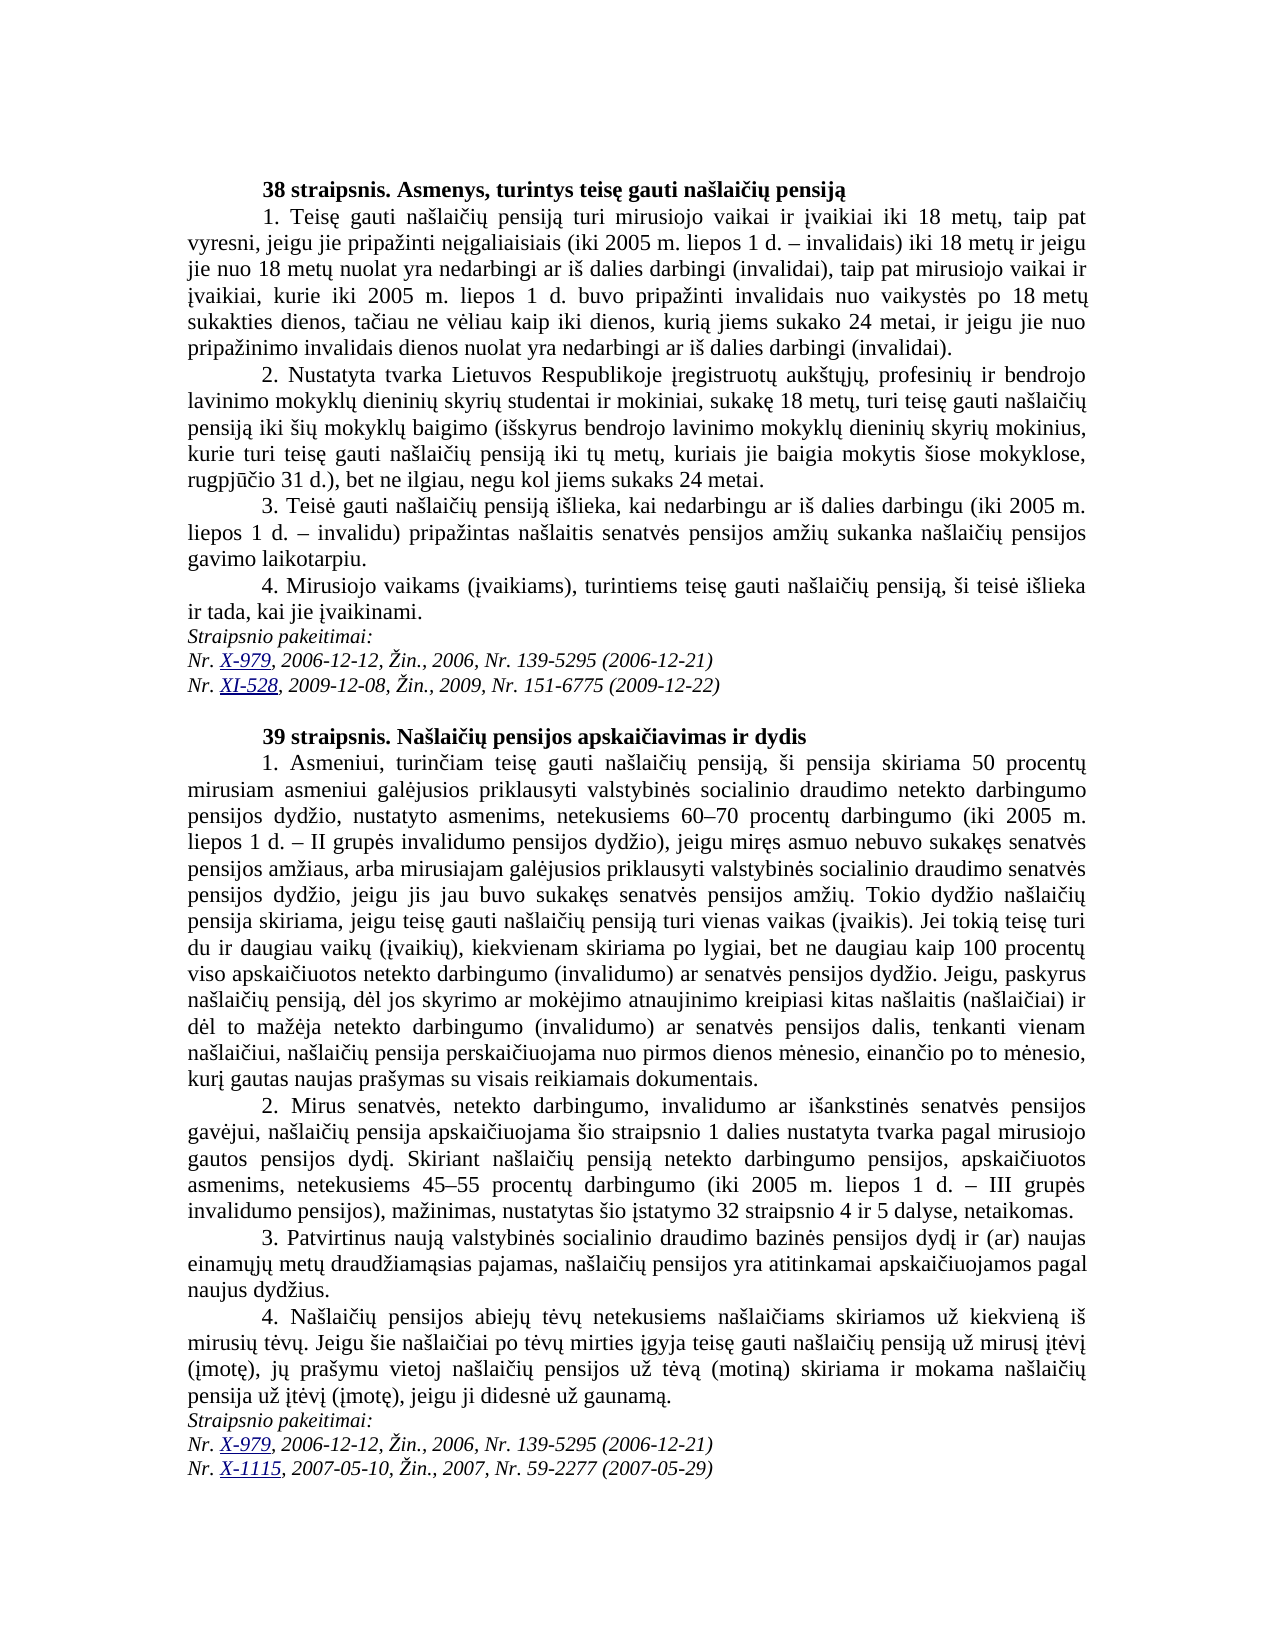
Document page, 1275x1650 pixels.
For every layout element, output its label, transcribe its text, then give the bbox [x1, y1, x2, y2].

text 4. Mirusiojo vaikams (įvaikiams), turintiems teisę gauti našlaičių pensiją, ši teisė išlieka ir tada, kai jie įvaikinami. [187, 572, 1087, 624]
text 4. Našlaičių pensijos abiejų tėvų netekusiems našlaičiams skiriamos už kiekvieną iš mirusių tėvų. Jeigu šie našlaičiai po tėvų mirties įgyja teisę gauti našlaičių pensiją už mirusį įtėvį (įmotę), jų prašymu vietoj našlaičių pensijos už tėvą (motiną) skiriama ir mokama našlaičių pensija už įtėvį (įmotę), jeigu ji didesnė už gaunamą. [187, 1303, 1087, 1408]
text Nr. X-979, 2006-12-12, Žin., 2006, Nr. 139-5295 (2006-12-21) [187, 648, 1088, 672]
text Nr. XI-528, 2009-12-08, Žin., 2009, Nr. 151-6775 (2009-12-22) [187, 672, 1087, 697]
text 38 straipsnis. Asmenys, turintys teisę gauti našlaičių pensiją [187, 176, 1088, 203]
text 3. Teisė gauti našlaičių pensiją išlieka, kai nedarbingu ar iš dalies darbingu (iki 2005 m. liepos 1 d. – invalidu) pripažintas našlaitis senatvės pensijos amžių sukanka našlaičių pensijos gavimo laikotarpiu. [187, 493, 1087, 572]
text 2. Mirus senatvės, netekto darbingumo, invalidumo ar išankstinės senatvės pensijos gavėjui, našlaičių pensija apskaičiuojama šio straipsnio 1 dalies nustatyta tvarka pagal mirusiojo gautos pensijos dydį. Skiriant našlaičių pensiją netekto darbingumo pensijos, apskaičiuotos asmenims, netekusiems 45–55 procentų darbingumo (iki 2005 m. liepos 1 d. – III grupės invalidumo pensijos), mažinimas, nustatytas šio įstatymo 32 straipsnio 4 ir 5 dalyse, netaikomas. [187, 1092, 1087, 1224]
text Nr. X-1115, 2007-05-10, Žin., 2007, Nr. 59-2277 (2007-05-29) [187, 1456, 1088, 1480]
text 3. Patvirtinus naują valstybinės socialinio draudimo bazinės pensijos dydį ir (ar) naujas einamųjų metų draudžiamąsias pajamas, našlaičių pensijos yra atitinkamai apskaičiuojamos pagal naujus dydžius. [187, 1224, 1087, 1303]
text Straipsnio pakeitimai: [187, 1408, 1088, 1432]
text 39 straipsnis. Našlaičių pensijos apskaičiavimas ir dydis [187, 723, 1088, 749]
text 2. Nustatyta tvarka Lietuvos Respublikoje įregistruotų aukštųjų, profesinių ir bendrojo lavinimo mokyklų dieninių skyrių studentai ir mokiniai, sukakę 18 metų, turi teisę gauti našlaičių pensiją iki šių mokyklų baigimo (išskyrus bendrojo lavinimo mokyklų dieninių skyrių mokinius, kurie turi teisę gauti našlaičių pensiją iki tų metų, kuriais jie baigia mokytis šiose mokyklose, rugpjūčio 31 d.), bet ne ilgiau, negu kol jiems sukaks 24 metai. [187, 361, 1087, 493]
text Straipsnio pakeitimai: [187, 624, 1088, 648]
text Nr. X-979, 2006-12-12, Žin., 2006, Nr. 139-5295 (2006-12-21) [187, 1432, 1088, 1456]
text 1. Teisę gauti našlaičių pensiją turi mirusiojo vaikai ir įvaikiai iki 18 metų, taip pat vyresni, jeigu jie pripažinti neįgaliaisiais (iki 2005 m. liepos 1 d. – invalidais) iki 18 metų ir jeigu jie nuo 18 metų nuolat yra nedarbingi ar iš dalies darbingi (invalidai), taip pat mirusiojo vaikai ir įvaikiai, kurie iki 2005 m. liepos 1 d. buvo pripažinti invalidais nuo vaikystės po 18 metų sukakties dienos, tačiau ne vėliau kaip iki dienos, kurią jiems sukako 24 metai, ir jeigu jie nuo pripažinimo invalidais dienos nuolat yra nedarbingi ar iš dalies darbingi (invalidai). [187, 203, 1088, 361]
text 1. Asmeniui, turinčiam teisę gauti našlaičių pensiją, ši pensija skiriama 50 procentų mirusiam asmeniui galėjusios priklausyti valstybinės socialinio draudimo netekto darbingumo pensijos dydžio, nustatyto asmenims, netekusiems 60–70 procentų darbingumo (iki 2005 m. liepos 1 d. – II grupės invalidumo pensijos dydžio), jeigu miręs asmuo nebuvo sukakęs senatvės pensijos amžiaus, arba mirusiajam galėjusios priklausyti valstybinės socialinio draudimo senatvės pensijos dydžio, jeigu jis jau buvo sukakęs senatvės pensijos amžių. Tokio dydžio našlaičių pensija skiriama, jeigu teisę gauti našlaičių pensiją turi vienas vaikas (įvaikis). Jei tokią teisę turi du ir daugiau vaikų (įvaikių), kiekvienam skiriama po lygiai, bet ne daugiau kaip 100 procentų viso apskaičiuotos netekto darbingumo (invalidumo) ar senatvės pensijos dydžio. Jeigu, paskyrus našlaičių pensiją, dėl jos skyrimo ar mokėjimo atnaujinimo kreipiasi kitas našlaitis (našlaičiai) ir dėl to mažėja netekto darbingumo (invalidumo) ar senatvės pensijos dalis, tenkanti vienam našlaičiui, našlaičių pensija perskaičiuojama nuo pirmos dienos mėnesio, einančio po to mėnesio, kurį gautas naujas prašymas su visais reikiamais dokumentais. [187, 749, 1087, 1092]
